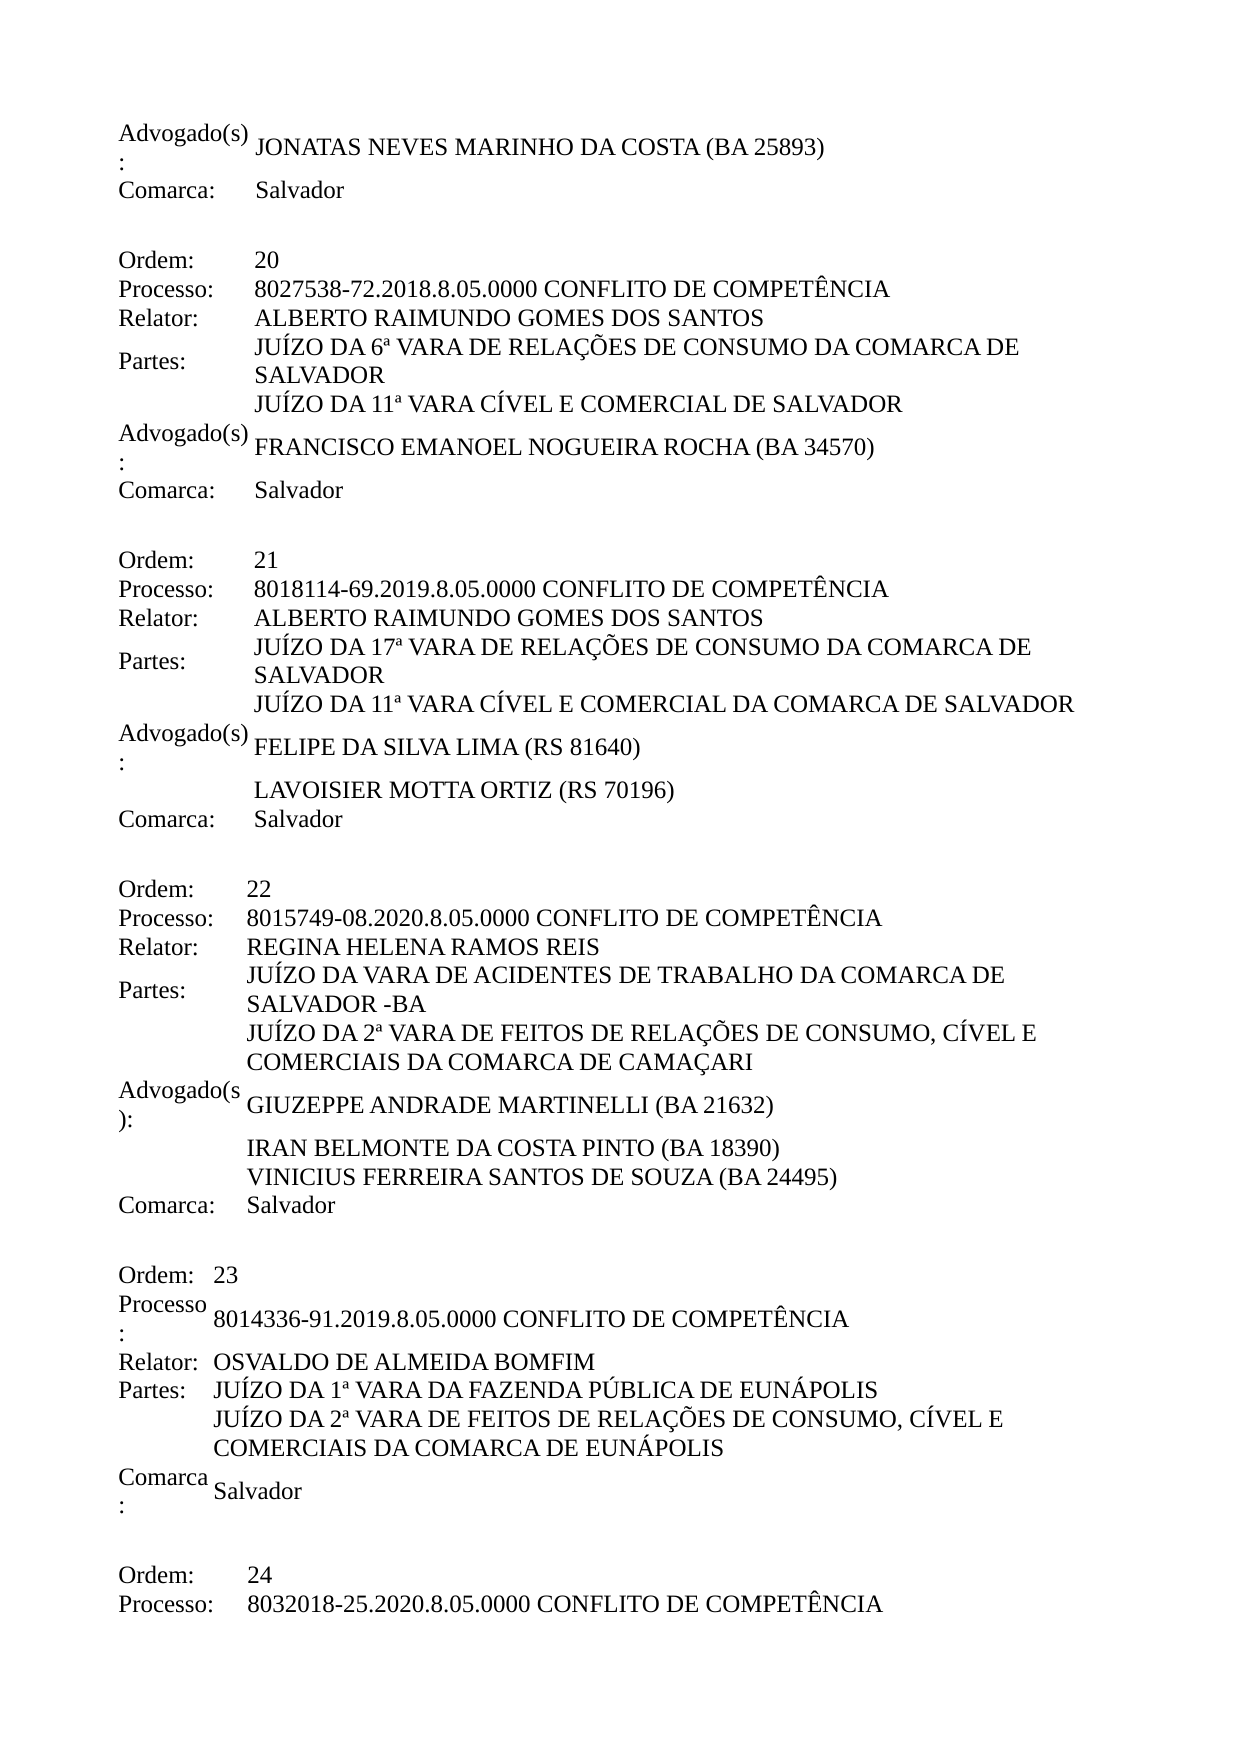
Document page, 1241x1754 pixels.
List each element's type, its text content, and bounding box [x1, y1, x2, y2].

table_cell Partes: [118, 961, 246, 1018]
table_cell Partes: [118, 632, 254, 689]
table_cell GIUZEPPE ANDRADE MARTINELLI (BA 21632) [246, 1076, 1122, 1133]
table_cell JUÍZO DA 6ª VARA DE RELAÇÕES DE CONSUMO DA COMARCA DE SALVADOR [254, 332, 1122, 389]
table_header 23 [213, 1261, 1122, 1289]
table_cell 8015749-08.2020.8.05.0000 CONFLITO DE COMPETÊNCIA [246, 903, 1122, 932]
table_cell JUÍZO DA 1ª VARA DA FAZENDA PÚBLICA DE EUNÁPOLIS [213, 1376, 1122, 1404]
table_cell Relator: [118, 1347, 213, 1376]
table_cell [118, 1404, 213, 1462]
table_cell FRANCISCO EMANOEL NOGUEIRA ROCHA (BA 34570) [254, 418, 1122, 476]
table_cell REGINA HELENA RAMOS REIS [246, 932, 1122, 961]
table_cell Advogado(s): [118, 118, 255, 176]
table_header Ordem: [118, 246, 254, 274]
table_cell Salvador [213, 1462, 1122, 1519]
table_cell JONATAS NEVES MARINHO DA COSTA (BA 25893) [255, 118, 893, 176]
table_cell JUÍZO DA 11ª VARA CÍVEL E COMERCIAL DA COMARCA DE SALVADOR [254, 689, 1122, 718]
table_cell Processo: [118, 903, 246, 932]
table_header Ordem: [118, 1561, 247, 1589]
table_header 20 [254, 246, 1122, 274]
table_cell Processo: [118, 574, 254, 603]
table_cell Processo: [118, 274, 254, 303]
table_cell 8032018-25.2020.8.05.0000 CONFLITO DE COMPETÊNCIA [247, 1589, 1122, 1618]
table_cell Processo: [118, 1289, 213, 1347]
table_header Ordem: [118, 874, 246, 903]
table_cell IRAN BELMONTE DA COSTA PINTO (BA 18390) [246, 1133, 1122, 1162]
table_cell Salvador [246, 1191, 1122, 1219]
table_header 24 [247, 1561, 1122, 1589]
table_cell Advogado(s): [118, 1076, 246, 1133]
table_cell Salvador [254, 804, 1122, 833]
table_cell JUÍZO DA 17ª VARA DE RELAÇÕES DE CONSUMO DA COMARCA DE SALVADOR [254, 632, 1122, 689]
table_cell [118, 1133, 246, 1162]
table_cell JUÍZO DA 2ª VARA DE FEITOS DE RELAÇÕES DE CONSUMO, CÍVEL E COMERCIAIS DA COMARCA DE EUNÁPOLIS [213, 1404, 1122, 1462]
table_cell FELIPE DA SILVA LIMA (RS 81640) [254, 718, 1122, 776]
table_header 21 [254, 546, 1122, 574]
table_cell Partes: [118, 332, 254, 389]
table_cell Advogado(s): [118, 718, 254, 776]
table_cell VINICIUS FERREIRA SANTOS DE SOUZA (BA 24495) [246, 1162, 1122, 1191]
table_cell Comarca: [118, 1191, 246, 1219]
table_cell JUÍZO DA 2ª VARA DE FEITOS DE RELAÇÕES DE CONSUMO, CÍVEL E COMERCIAIS DA COMARCA DE CAMAÇARI [246, 1018, 1122, 1076]
table_cell Comarca: [118, 176, 255, 204]
table_cell Advogado(s): [118, 418, 254, 476]
table_header Ordem: [118, 546, 254, 574]
table_cell JUÍZO DA VARA DE ACIDENTES DE TRABALHO DA COMARCA DE SALVADOR -BA [246, 961, 1122, 1018]
table_cell Comarca: [118, 1462, 213, 1519]
table_cell Salvador [255, 176, 893, 204]
table_header Ordem: [118, 1261, 213, 1289]
table_cell Relator: [118, 932, 246, 961]
table_cell JUÍZO DA 11ª VARA CÍVEL E COMERCIAL DE SALVADOR [254, 389, 1122, 418]
table_cell Comarca: [118, 476, 254, 504]
table_cell Relator: [118, 303, 254, 332]
table_cell Partes: [118, 1376, 213, 1404]
table_cell [118, 1162, 246, 1191]
table_cell 8018114-69.2019.8.05.0000 CONFLITO DE COMPETÊNCIA [254, 574, 1122, 603]
table_cell Processo: [118, 1589, 247, 1618]
table_cell OSVALDO DE ALMEIDA BOMFIM [213, 1347, 1122, 1376]
table_cell Salvador [254, 476, 1122, 504]
table_cell [118, 776, 254, 804]
table_cell ALBERTO RAIMUNDO GOMES DOS SANTOS [254, 303, 1122, 332]
table_cell LAVOISIER MOTTA ORTIZ (RS 70196) [254, 776, 1122, 804]
table_cell 8027538-72.2018.8.05.0000 CONFLITO DE COMPETÊNCIA [254, 274, 1122, 303]
table_cell 8014336-91.2019.8.05.0000 CONFLITO DE COMPETÊNCIA [213, 1289, 1122, 1347]
table_header 22 [246, 874, 1122, 903]
table_cell Comarca: [118, 804, 254, 833]
table_cell ALBERTO RAIMUNDO GOMES DOS SANTOS [254, 603, 1122, 632]
table_cell Relator: [118, 603, 254, 632]
table_cell [118, 389, 254, 418]
table_cell [118, 689, 254, 718]
table_cell [118, 1018, 246, 1076]
